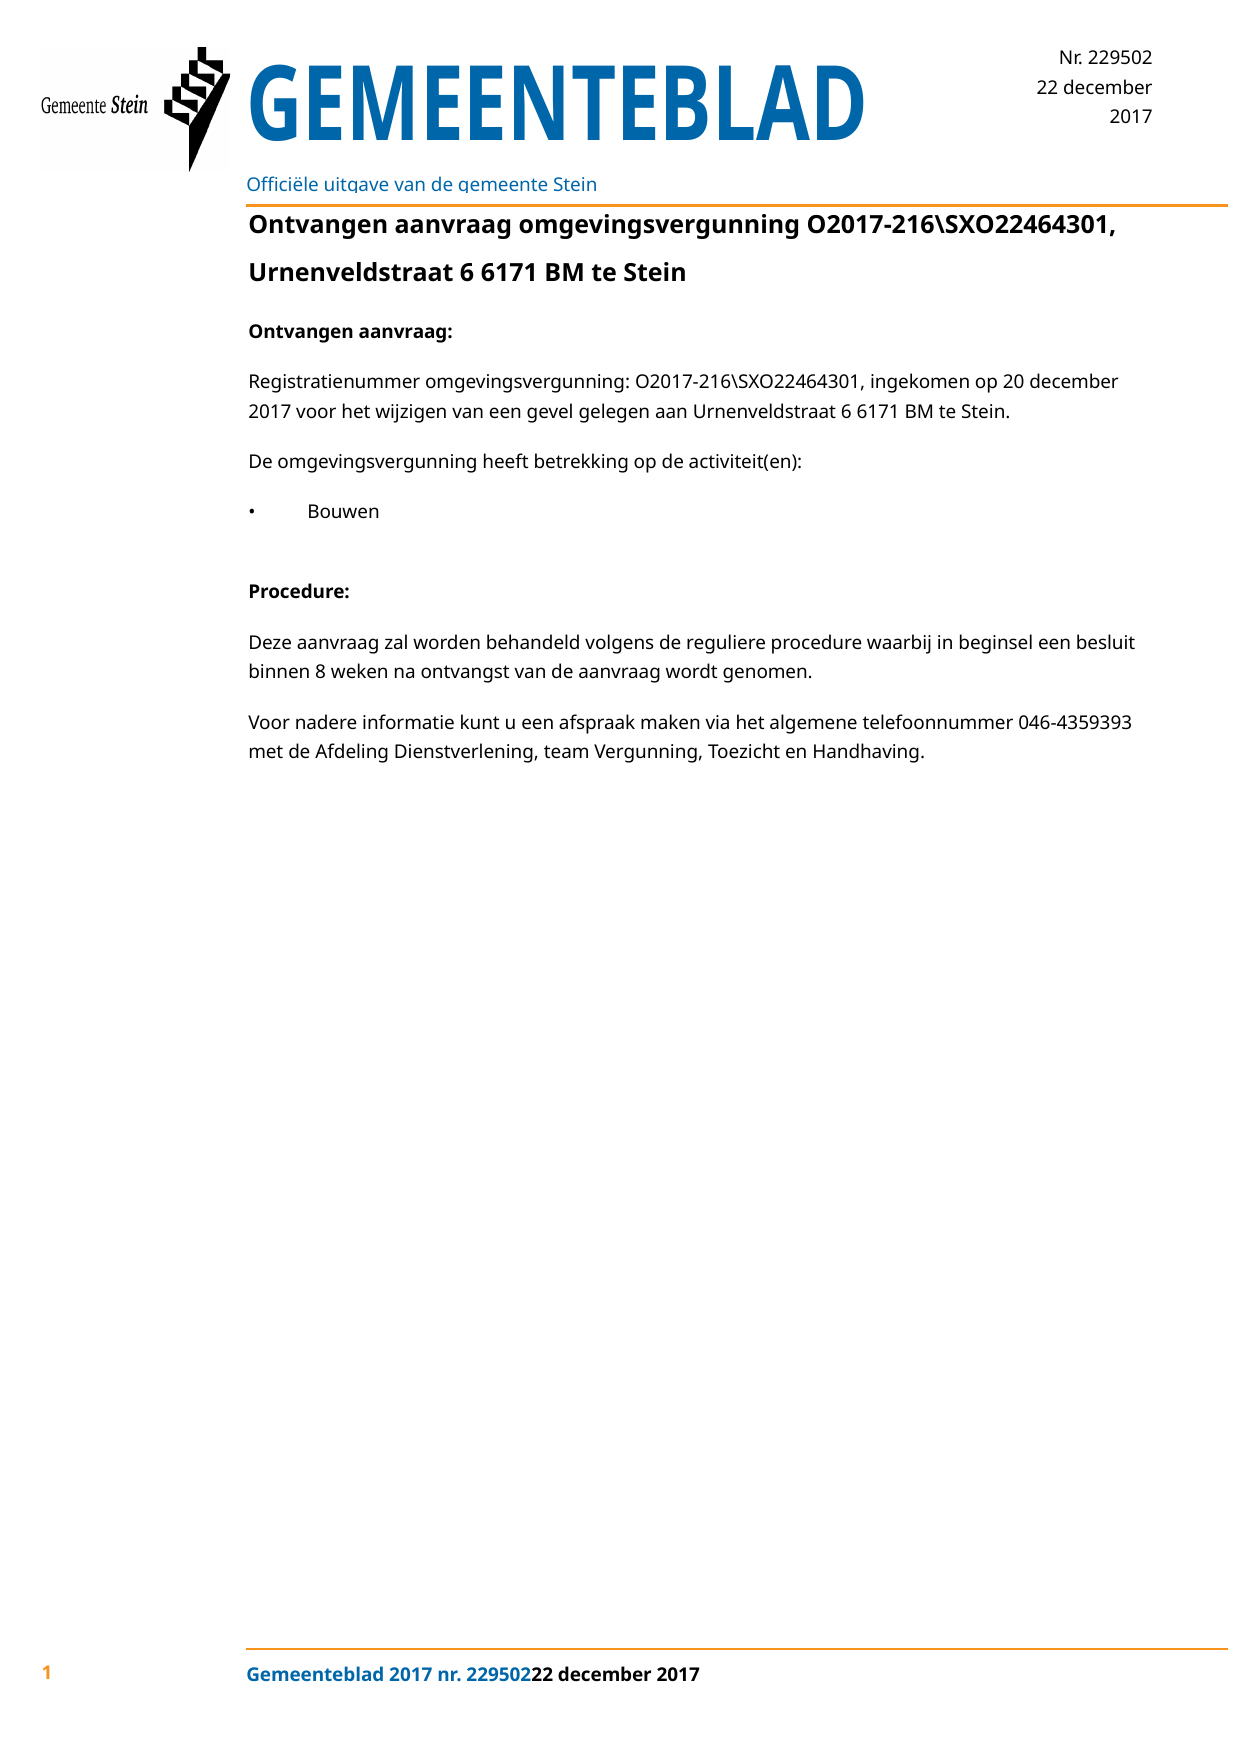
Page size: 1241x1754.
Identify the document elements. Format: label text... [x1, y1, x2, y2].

text Voor nadere informatie kunt u een afspraak maken via het algemene telefoonnummer 046-4359393 met de Afdeling Dienstverlening, team Vergunning, Toezicht en Handhaving. [248, 709, 1152, 764]
text Ontvangen aanvraag: [248, 318, 1152, 344]
text Deze aanvraag zal worden behandeld volgens de reguliere procedure waarbij in beginsel een besluit binnen 8 weken na ontvangst van de aanvraag wordt genomen. [248, 629, 1152, 684]
list Bouwen [248, 499, 1152, 524]
text Procedure: [248, 579, 1152, 604]
text Registratienummer omgevingsvergunning: O2017-216\SXO22464301, ingekomen op 20 december 2017 voor het wijzigen van een gevel gelegen aan Urnenveldstraat 6 6171 BM te Stein. [248, 368, 1152, 424]
picture [41, 47, 231, 172]
text De omgevingsvergunning heeft betrekking op de activiteit(en): [248, 448, 1152, 474]
text Ontvangen aanvraag omgevingsvergunning O2017-216\SXO22464301, Urnenveldstraat 6 6171 BM te Stein [248, 207, 1152, 288]
